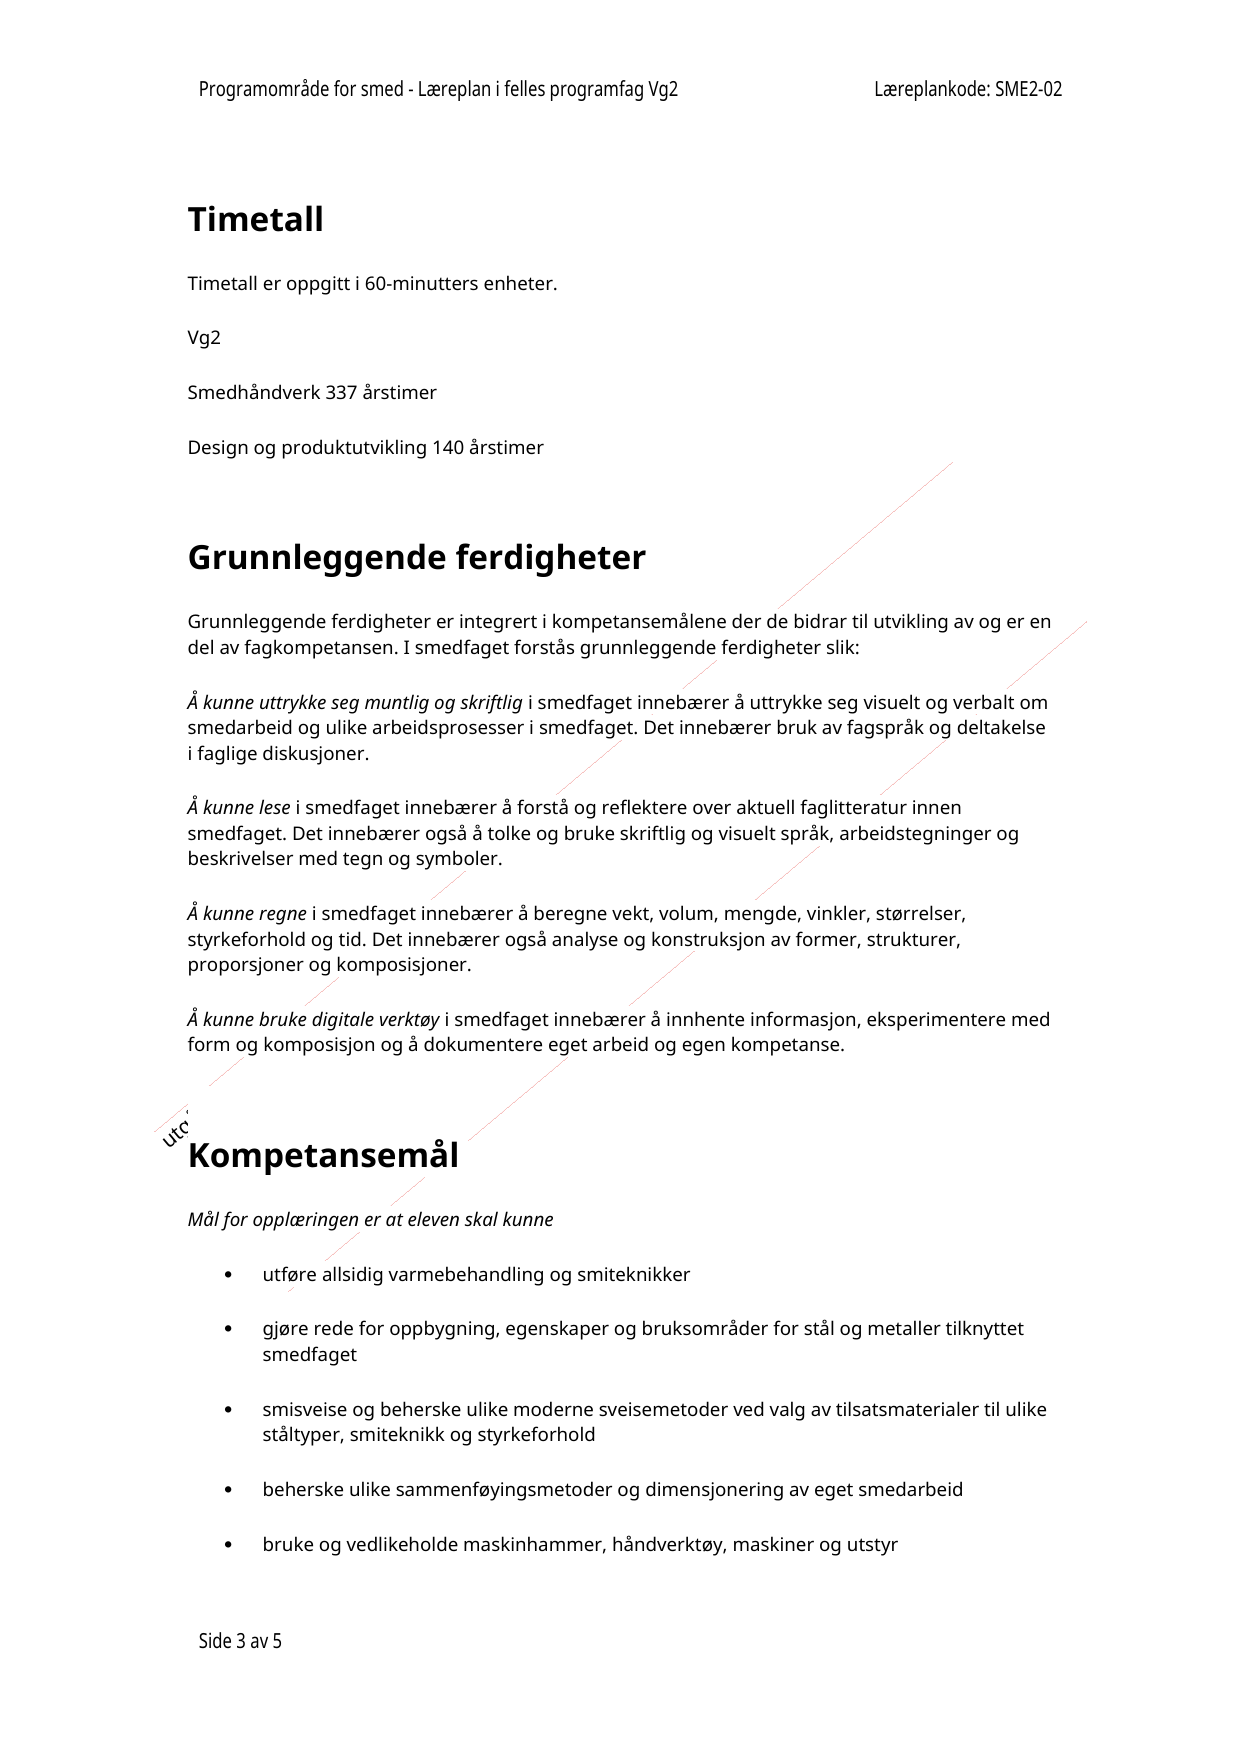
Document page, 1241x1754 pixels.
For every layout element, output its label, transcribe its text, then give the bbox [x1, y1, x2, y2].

list bruke og vedlikeholde maskinhammer, håndverktøy, maskiner og utstyr [903, 1531, 1053, 1556]
text Å kunne lese i smedfaget innebærer å forstå og reflektere over aktuell faglitteratur innen smedfaget. Det innebærer også å tolke og bruke skriftlig og visuelt språk, arbeidstegninger og beskrivelser med tegn og symboler. [503, 846, 818, 871]
text Å kunne regne i smedfaget innebærer å beregne vekt, volum, mengde, vinkler, størrelser, styrkeforhold og tid. Det innebærer også analyse og konstruksjon av former, strukturer, proporsjoner og komposisjoner. [472, 951, 692, 977]
list beherske ulike sammenføyingsmetoder og dimensjonering av eget smedarbeid [969, 1476, 1053, 1502]
text Å kunne lese i smedfaget innebærer å forstå og reflektere over aktuell faglitteratur innen smedfaget. Det innebærer også å tolke og bruke skriftlig og visuelt språk, arbeidstegninger og beskrivelser med tegn og symboler. [791, 795, 1053, 871]
subtitle Grunnleggende ferdigheter [655, 489, 919, 579]
text Timetall er oppgitt i 60-minutters enheter. [558, 270, 1053, 296]
text Å kunne uttrykke seg muntlig og skriftlig i smedfaget innebærer å uttrykke seg visuelt og verbalt om smedarbeid og ulike arbeidsprosesser i smedfaget. Det innebærer bruk av fagspråk og deltakelse i faglige diskusjoner. [592, 740, 944, 766]
subtitle Kompetansemål [468, 1086, 1053, 1177]
list utføre allsidig varmebehandling og smiteknikker [225, 1261, 263, 1287]
subtitle Kompetansemål [468, 1086, 532, 1139]
text Grunnleggende ferdigheter er integrert i kompetansemålene der de bidrar til utvikling av og er en del av fagkompetansen. I smedfaget forstås grunnleggende ferdigheter slik: [860, 609, 1053, 660]
list smisveise og beherske ulike moderne sveisemetoder ved valg av tilsatsmaterialer til ulike ståltyper, smiteknikk og styrkeforhold [601, 1396, 1053, 1447]
text Smedhåndverk 337 årstimer [437, 379, 1053, 405]
text Mål for opplæringen er at eleven skal kunne [561, 1206, 1053, 1232]
list gjøre rede for oppbygning, egenskaper og bruksområder for stål og metaller tilknyttet smedfaget [225, 1316, 263, 1367]
text Å kunne regne i smedfaget innebærer å beregne vekt, volum, mengde, vinkler, størrelser, styrkeforhold og tid. Det innebærer også analyse og konstruksjon av former, strukturer, proporsjoner og komposisjoner. [665, 900, 1053, 977]
subtitle Grunnleggende ferdigheter [815, 489, 1053, 579]
text Å kunne uttrykke seg muntlig og skriftlig i smedfaget innebærer å uttrykke seg visuelt og verbalt om smedarbeid og ulike arbeidsprosesser i smedfaget. Det innebærer bruk av fagspråk og deltakelse i faglige diskusjoner. [916, 689, 1053, 766]
text Design og produktutvikling 140 årstimer [544, 434, 1053, 459]
list gjøre rede for oppbygning, egenskaper og bruksområder for stål og metaller tilknyttet smedfaget [362, 1316, 1053, 1367]
subtitle Timetall [333, 150, 1053, 241]
list utføre allsidig varmebehandling og smiteknikker [696, 1261, 1053, 1287]
text Å kunne bruke digitale verktøy i smedfaget innebærer å innhente informasjon, eksperimentere med form og komposisjon og å dokumentere eget arbeid og egen kompetanse. [845, 1006, 1053, 1057]
text Å kunne uttrykke seg muntlig og skriftlig i smedfaget innebærer å uttrykke seg visuelt og verbalt om smedarbeid og ulike arbeidsprosesser i smedfaget. Det innebærer bruk av fagspråk og deltakelse i faglige diskusjoner. [369, 740, 620, 766]
text Vg2 [221, 325, 1053, 350]
